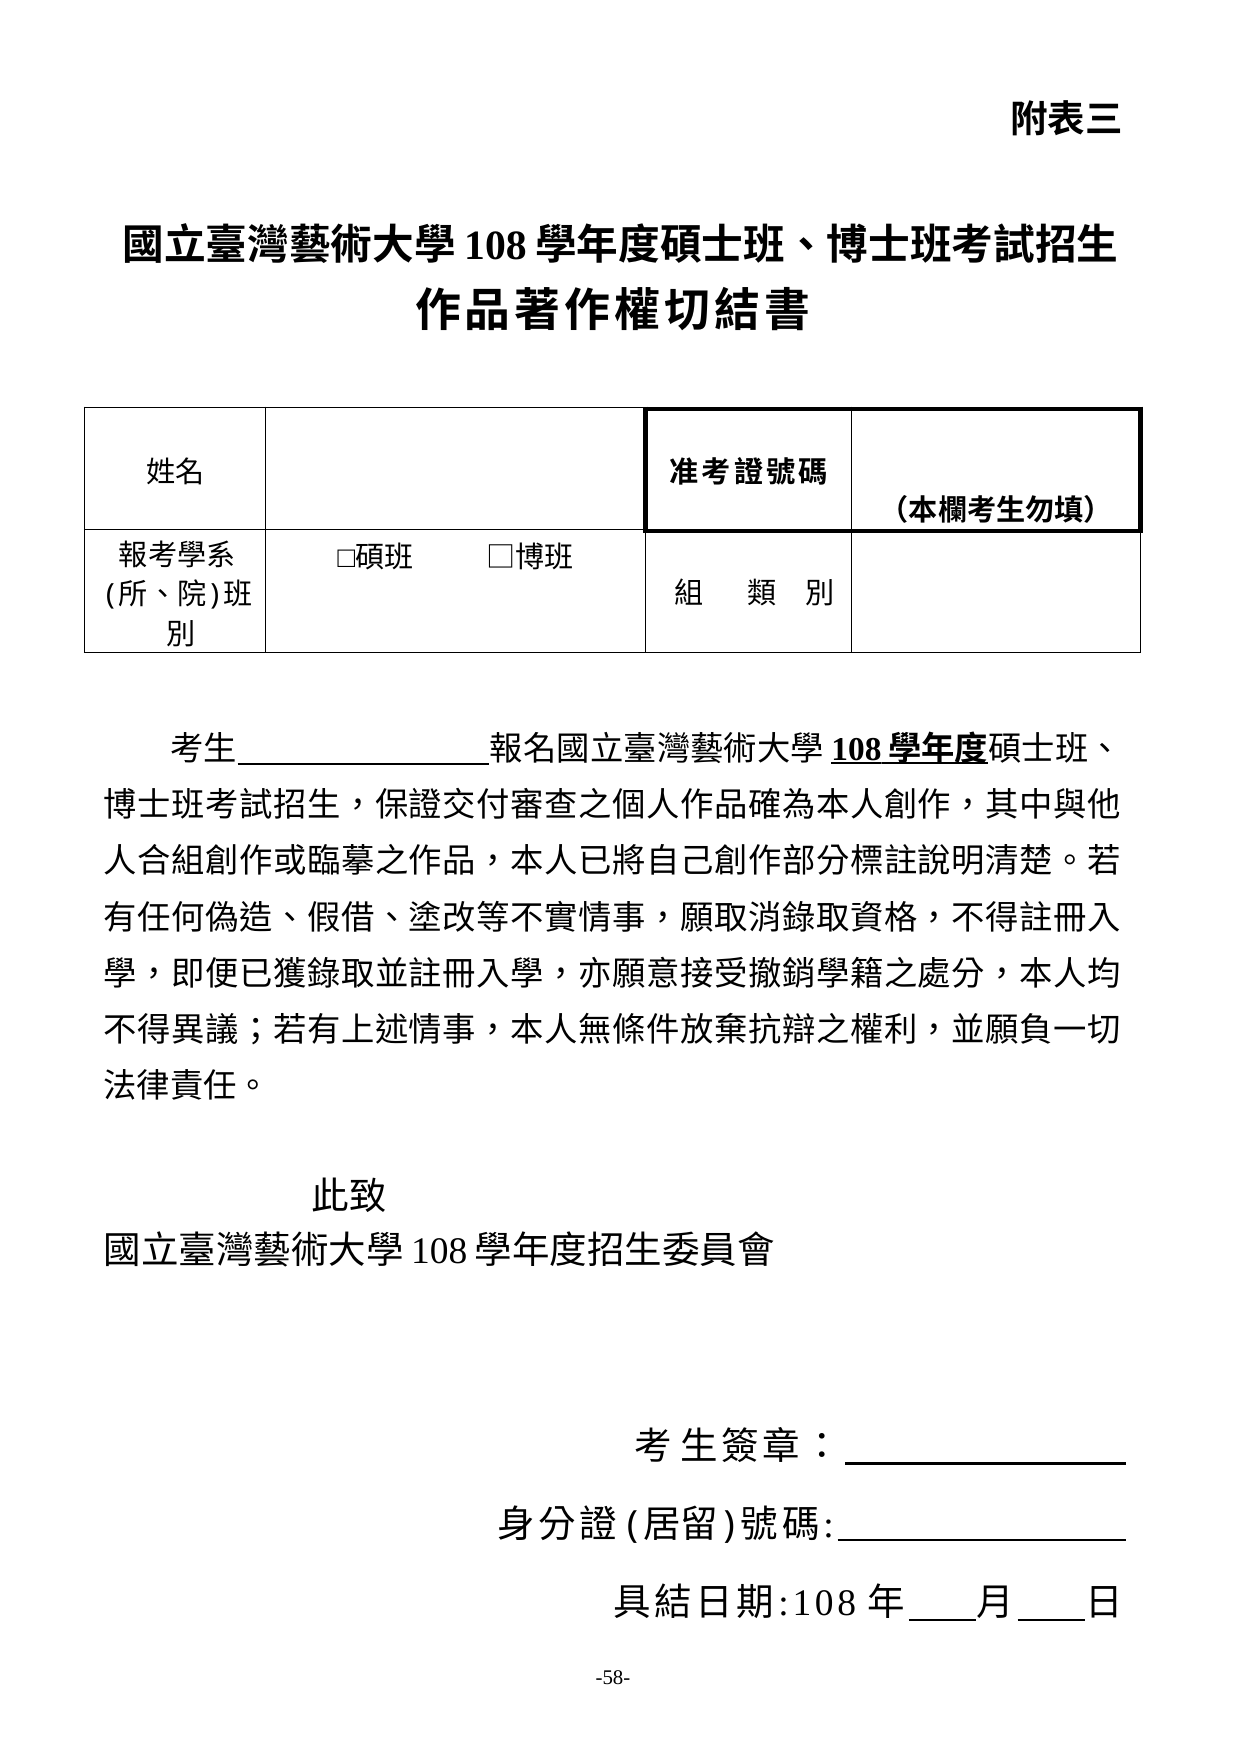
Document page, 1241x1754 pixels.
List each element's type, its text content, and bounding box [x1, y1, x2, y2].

text 附表三 [103, 89, 1122, 143]
table_cell 組 類 別 [646, 533, 851, 652]
table_cell [852, 533, 1140, 652]
text 作品著作權切結書 [103, 284, 1122, 337]
text 國立臺灣藝術大學108學年度碩士班、博士班考試招生 [88, 217, 1152, 269]
text 考生簽章： [103, 1416, 1122, 1470]
table_cell 報考學系 (所、院)班別 [85, 530, 265, 652]
table_header [266, 408, 643, 528]
table_header 姓名 [85, 408, 265, 528]
text 身分證(居留)號碼: [103, 1494, 1122, 1548]
table_cell □碩班 □博班 [266, 530, 645, 652]
table_header （本欄考生勿填） [852, 411, 1138, 528]
text 此致 [103, 1166, 1122, 1220]
table_header 准考證號碼 [648, 411, 851, 528]
text 國立臺灣藝術大學108學年度招生委員會 [103, 1220, 1122, 1274]
text 考生 報名國立臺灣藝術大學108學年度碩士班、博士班考試招生，保證交付審查之個人作品確為本人創作，其中與他人合組創作或臨摹之作品，本人已將自己創作部分標註說明清楚。若有任何偽造、假借、塗改等不實情事，願取消錄取資格，不得註冊入學，即便已獲錄取並註冊入學，亦願意接受撤銷學籍之處分，本人均不得異議；若有上述情事，本人無條件放棄抗辯之權利，並願負一切法律責任。 [103, 715, 1122, 1109]
text 具結日期:108年 月 日 [103, 1572, 1122, 1626]
